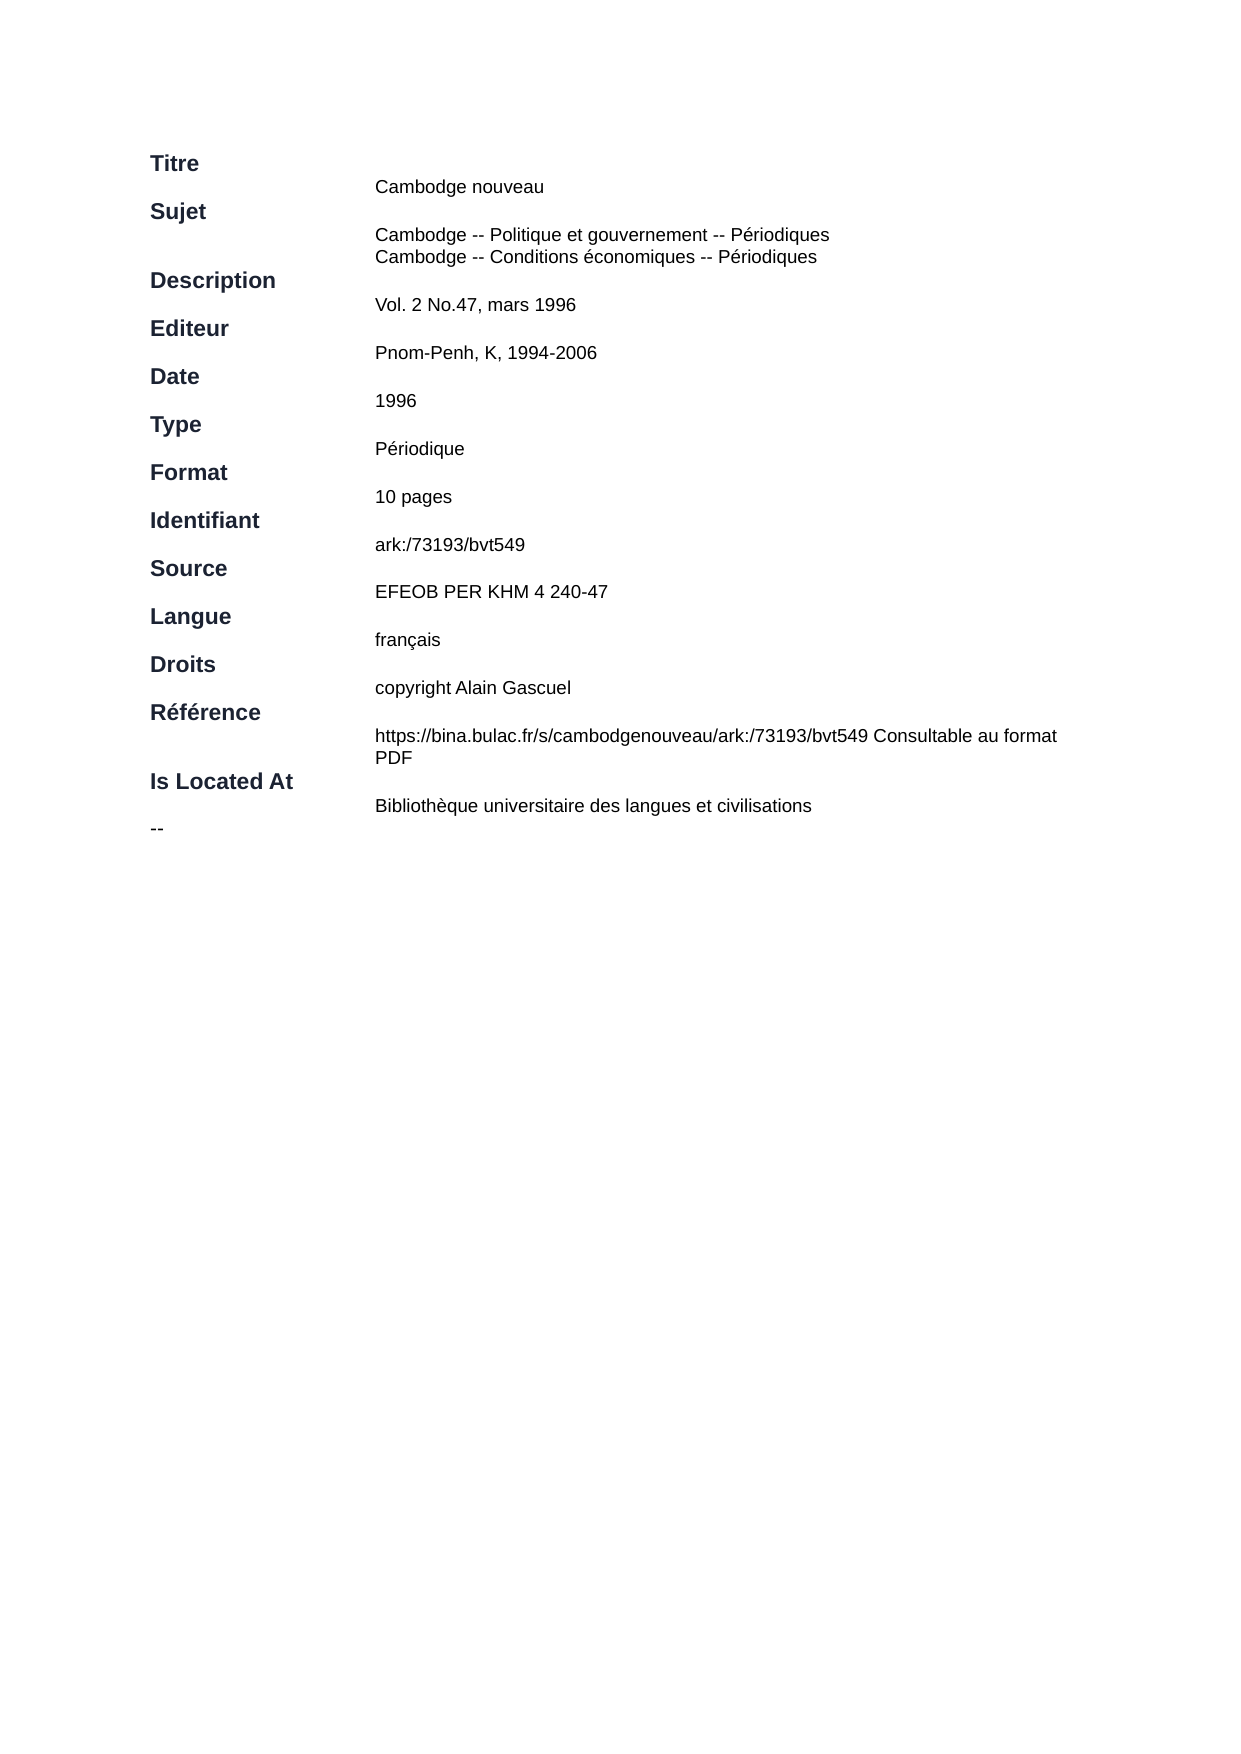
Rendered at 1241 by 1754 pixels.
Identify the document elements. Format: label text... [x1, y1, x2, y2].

text Pnom-Penh, K, 1994-2006 [375, 342, 1090, 363]
text https://bina.bulac.fr/s/cambodgenouveau/ark:/73193/bvt549 Consultable au format PDF [375, 725, 1090, 768]
text Cambodge -- Politique et gouvernement -- Périodiques [375, 224, 1090, 246]
text Titre [150, 150, 1090, 176]
text Source [150, 555, 1090, 581]
text Droits [150, 651, 1090, 677]
text Cambodge nouveau [375, 176, 1090, 198]
text 10 pages [375, 485, 1090, 507]
text -- [150, 816, 1090, 840]
text EFEOB PER KHM 4 240-47 [375, 581, 1090, 603]
text Référence [150, 699, 1090, 725]
text ark:/73193/bvt549 [375, 533, 1090, 555]
text copyright Alain Gascuel [375, 677, 1090, 699]
text Format [150, 459, 1090, 485]
text Périodique [375, 437, 1090, 459]
text Date [150, 363, 1090, 389]
text Langue [150, 603, 1090, 629]
text Editeur [150, 315, 1090, 342]
text Cambodge -- Conditions économiques -- Périodiques [375, 246, 1090, 267]
text Vol. 2 No.47, mars 1996 [375, 294, 1090, 315]
text 1996 [375, 389, 1090, 411]
text Type [150, 411, 1090, 437]
text Is Located At [150, 768, 1090, 794]
text Description [150, 267, 1090, 294]
text Bibliothèque universitaire des langues et civilisations [375, 794, 1090, 816]
text Sujet [150, 198, 1090, 224]
text français [375, 629, 1090, 651]
text Identifiant [150, 507, 1090, 533]
